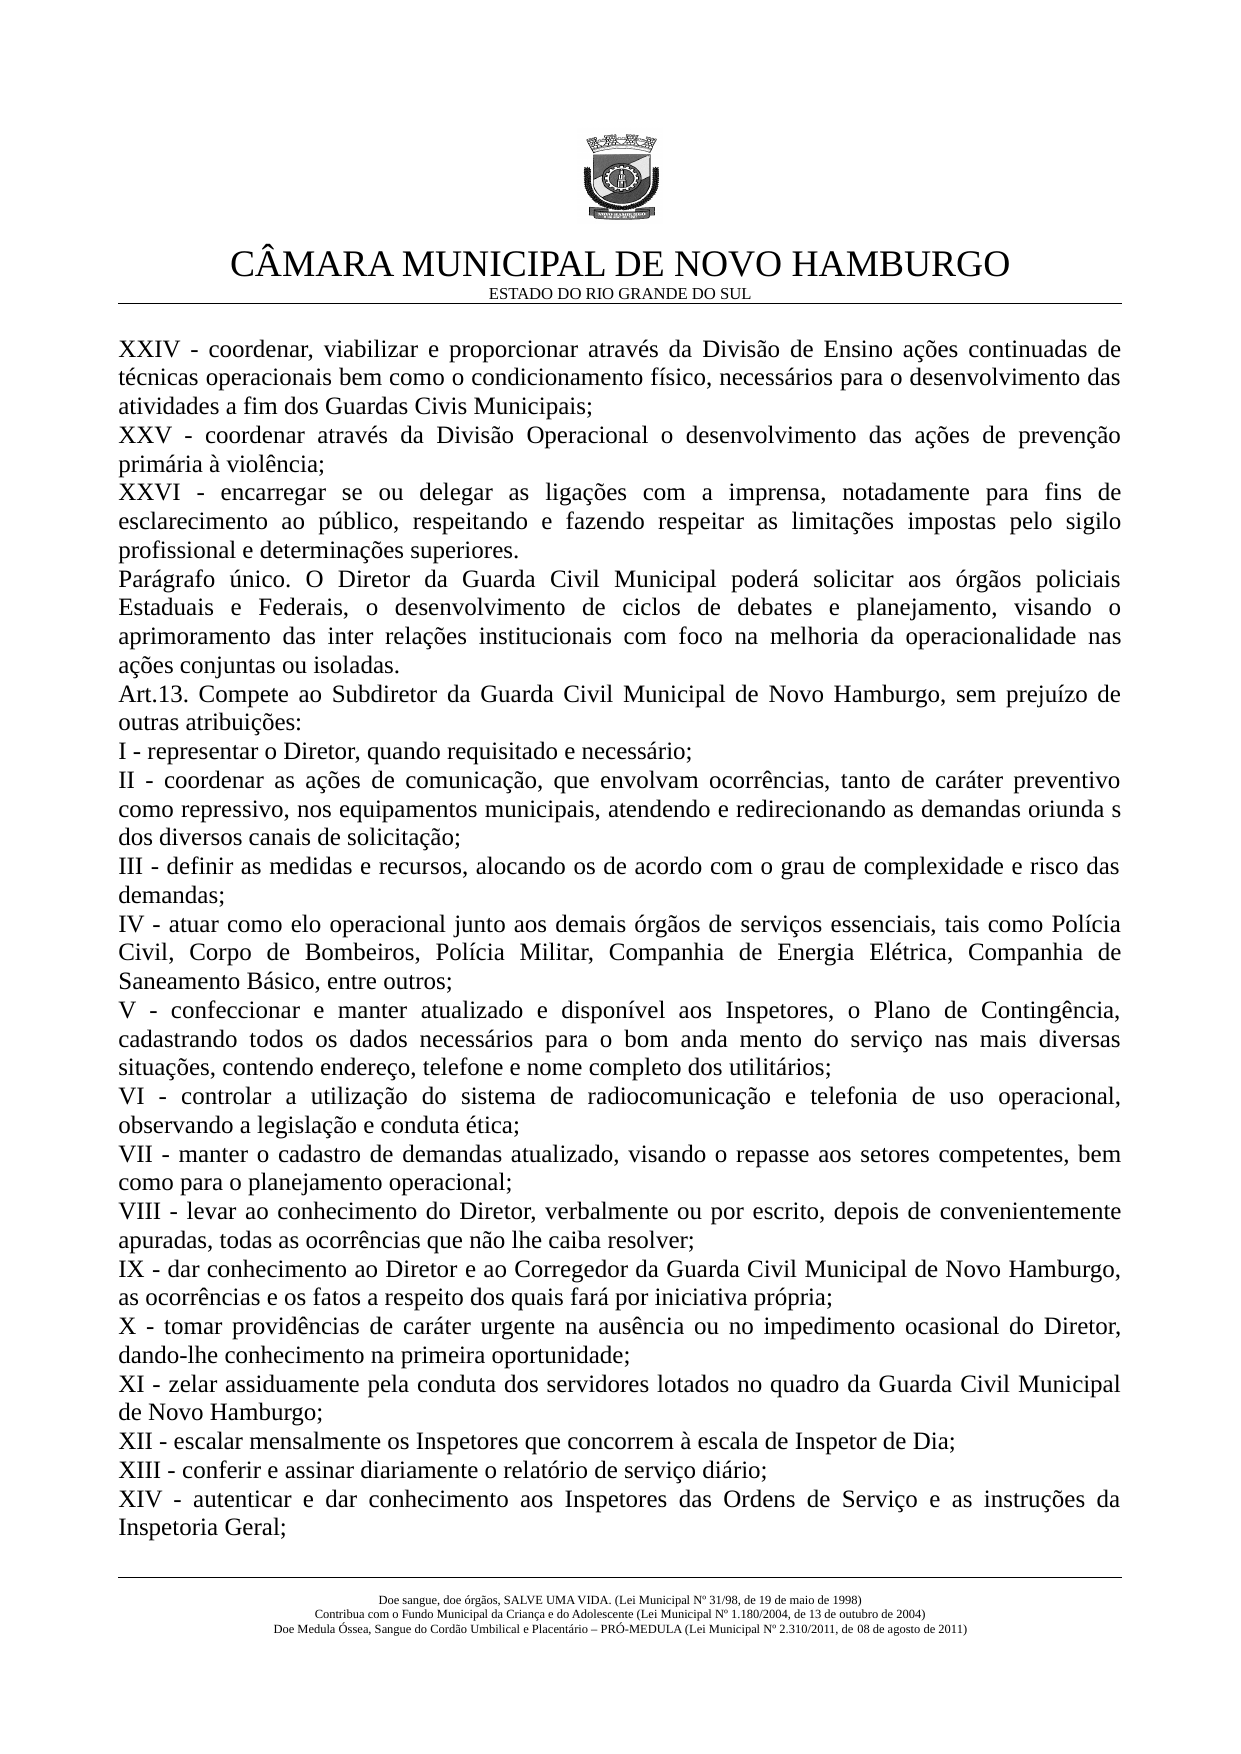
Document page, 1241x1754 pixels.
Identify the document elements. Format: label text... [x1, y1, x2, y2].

text II - coordenar as ações de comunicação, que envolvam ocorrências, tanto de caráter preventivo como repressivo, nos equipamentos municipais, atendendo e redirecionando as demandas oriunda s dos diversos canais de solicitação; [118, 765, 1122, 851]
text V - confeccionar e manter atualizado e disponível aos Inspetores, o Plano de Contingência, cadastrando todos os dados necessários para o bom anda mento do serviço nas mais diversas situações, contendo endereço, telefone e nome completo dos utilitários; [118, 995, 1122, 1081]
text XI - zelar assiduamente pela conduta dos servidores lotados no quadro da Guarda Civil Municipal de Novo Hamburgo; [118, 1369, 1122, 1426]
text XXVI - encarregar se ou delegar as ligações com a imprensa, notadamente para fins de esclarecimento ao público, respeitando e fazendo respeitar as limitações impostas pelo sigilo profissional e determinações superiores. [118, 477, 1122, 564]
text XXV - coordenar através da Divisão Operacional o desenvolvimento das ações de prevenção primária à violência; [118, 420, 1122, 477]
text XXIV - coordenar, viabilizar e proporcionar através da Divisão de Ensino ações continuadas de técnicas operacionais bem como o condicionamento físico, necessários para o desenvolvimento das atividades a fim dos Guardas Civis Municipais; [118, 334, 1122, 420]
text XIV - autenticar e dar conhecimento aos Inspetores das Ordens de Serviço e as instruções da Inspetoria Geral; [118, 1484, 1122, 1541]
text Art.13. Compete ao Subdiretor da Guarda Civil Municipal de Novo Hamburgo, sem prejuízo de outras atribuições: [118, 679, 1122, 736]
text VIII - levar ao conhecimento do Diretor, verbalmente ou por escrito, depois de convenientemente apuradas, todas as ocorrências que não lhe caiba resolver; [118, 1196, 1122, 1254]
text XII - escalar mensalmente os Inspetores que concorrem à escala de Inspetor de Dia; [118, 1426, 1122, 1455]
text XIII - conferir e assinar diariamente o relatório de serviço diário; [118, 1455, 1122, 1484]
text I - representar o Diretor, quando requisitado e necessário; [118, 736, 1122, 765]
text VI - controlar a utilização do sistema de radiocomunicação e telefonia de uso operacional, observando a legislação e conduta ética; [118, 1081, 1122, 1139]
text III - definir as medidas e recursos, alocando os de acordo com o grau de complexidade e risco das demandas; [118, 851, 1122, 909]
text Parágrafo único. O Diretor da Guarda Civil Municipal poderá solicitar aos órgãos policiais Estaduais e Federais, o desenvolvimento de ciclos de debates e planejamento, visando o aprimoramento das inter relações institucionais com foco na melhoria da operacionalidade nas ações conjuntas ou isoladas. [118, 564, 1122, 679]
text VII - manter o cadastro de demandas atualizado, visando o repasse aos setores competentes, bem como para o planejamento operacional; [118, 1139, 1122, 1196]
text IV - atuar como elo operacional junto aos demais órgãos de serviços essenciais, tais como Polícia Civil, Corpo de Bombeiros, Polícia Militar, Companhia de Energia Elétrica, Companhia de Saneamento Básico, entre outros; [118, 909, 1122, 995]
text X - tomar providências de caráter urgente na ausência ou no impedimento ocasional do Diretor, dando-lhe conhecimento na primeira oportunidade; [118, 1311, 1122, 1369]
text IX - dar conhecimento ao Diretor e ao Corregedor da Guarda Civil Municipal de Novo Hamburgo, as ocorrências e os fatos a respeito dos quais fará por iniciativa própria; [118, 1254, 1122, 1311]
